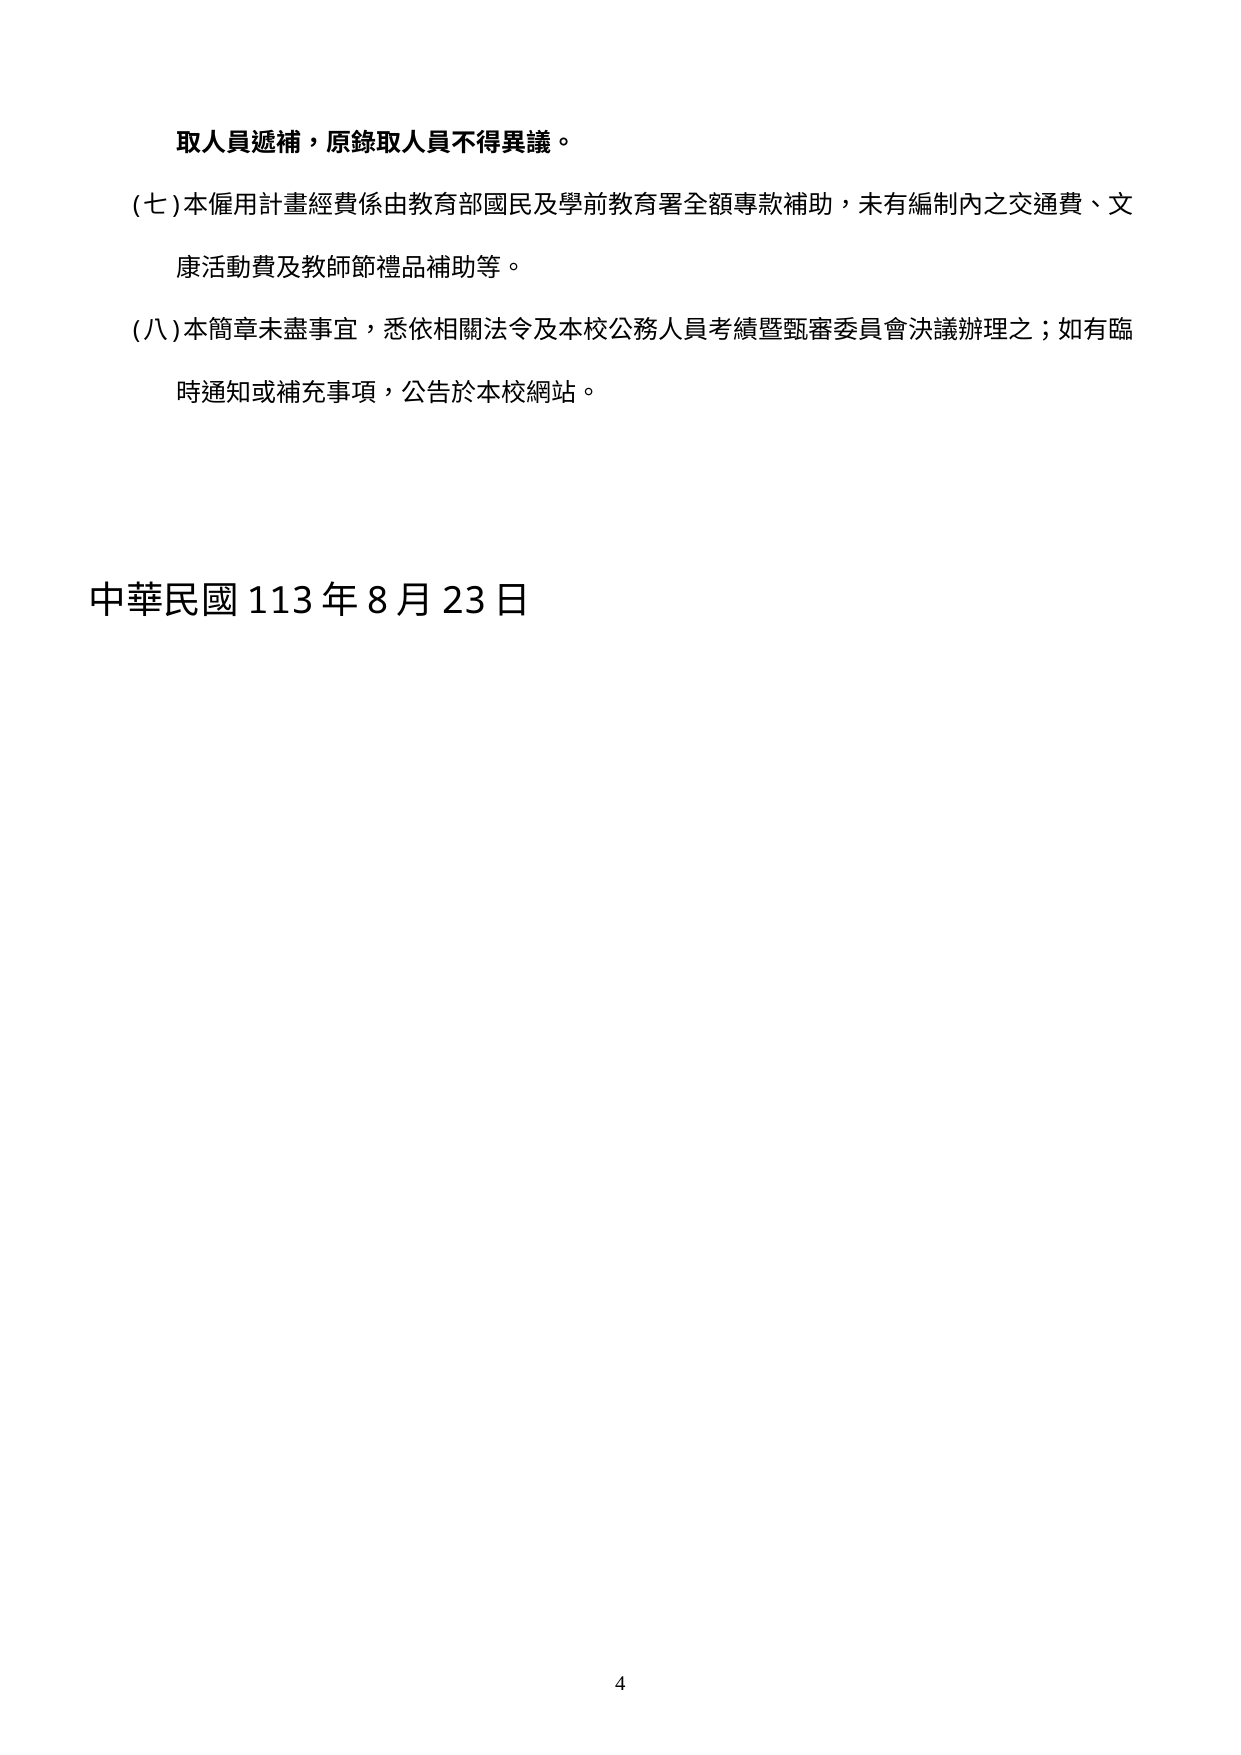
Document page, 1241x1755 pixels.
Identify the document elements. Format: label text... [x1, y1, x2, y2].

text 取人員遞補，原錄取人員不得異議。 [114, 98, 1152, 161]
text (七)本僱用計畫經費係由教育部國民及學前教育署全額專款補助，未有編制內之交通費、文康活動費及教師節禮品補助等。 [114, 161, 1152, 286]
text 中華民國113年8月23日 [89, 555, 1152, 618]
text (八)本簡章未盡事宜，悉依相關法令及本校公務人員考績暨甄審委員會決議辦理之；如有臨時通知或補充事項，公告於本校網站。 [114, 286, 1152, 411]
